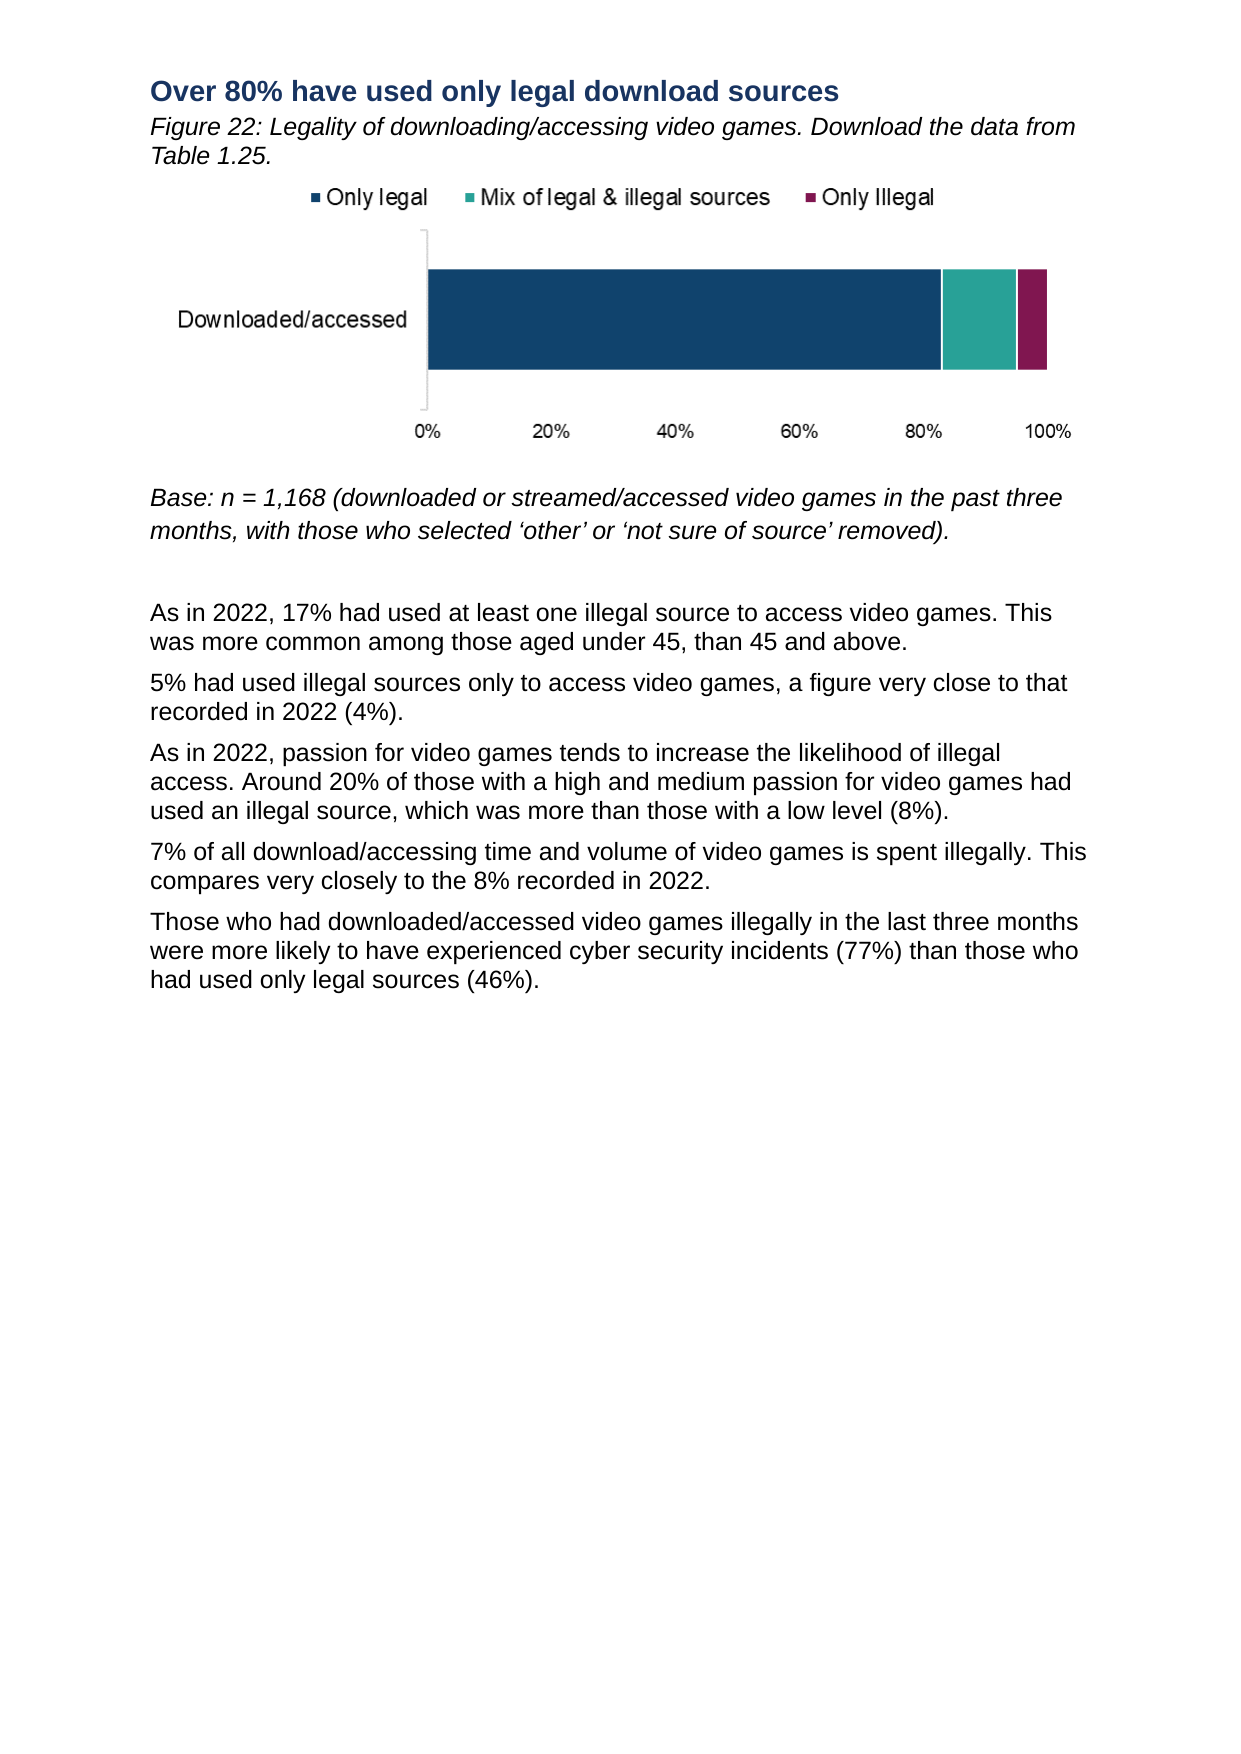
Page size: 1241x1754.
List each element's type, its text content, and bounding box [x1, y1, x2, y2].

subtitle Base: n = 1,168 (downloaded or streamed/accessed video games in the past three months, with those who selected ‘other’ or ‘not sure of source’ removed). [150, 483, 1090, 577]
text As in 2022, 17% had used at least one illegal source to access video games. This was more common among those aged under 45, than 45 and above. [150, 598, 1090, 656]
text 5% had used illegal sources only to access video games, a figure very close to that recorded in 2022 (4%). [150, 668, 1090, 726]
text As in 2022, passion for video games tends to increase the likelihood of illegal access. Around 20% of those with a high and medium passion for video games had used an illegal source, which was more than those with a low level (8%). [150, 738, 1090, 824]
text 7% of all download/accessing time and volume of video games is spent illegally. This compares very closely to the 8% recorded in 2022. [150, 837, 1090, 894]
subtitle Over 80% have used only legal download sources [150, 74, 1090, 107]
text Those who had downloaded/accessed video games illegally in the last three months were more likely to have experienced cyber security incidents (77%) than those who had used only legal sources (46%). [150, 907, 1090, 993]
text Figure 22: Legality of downloading/accessing video games. Download the data from Table 1.25. [150, 112, 1090, 462]
